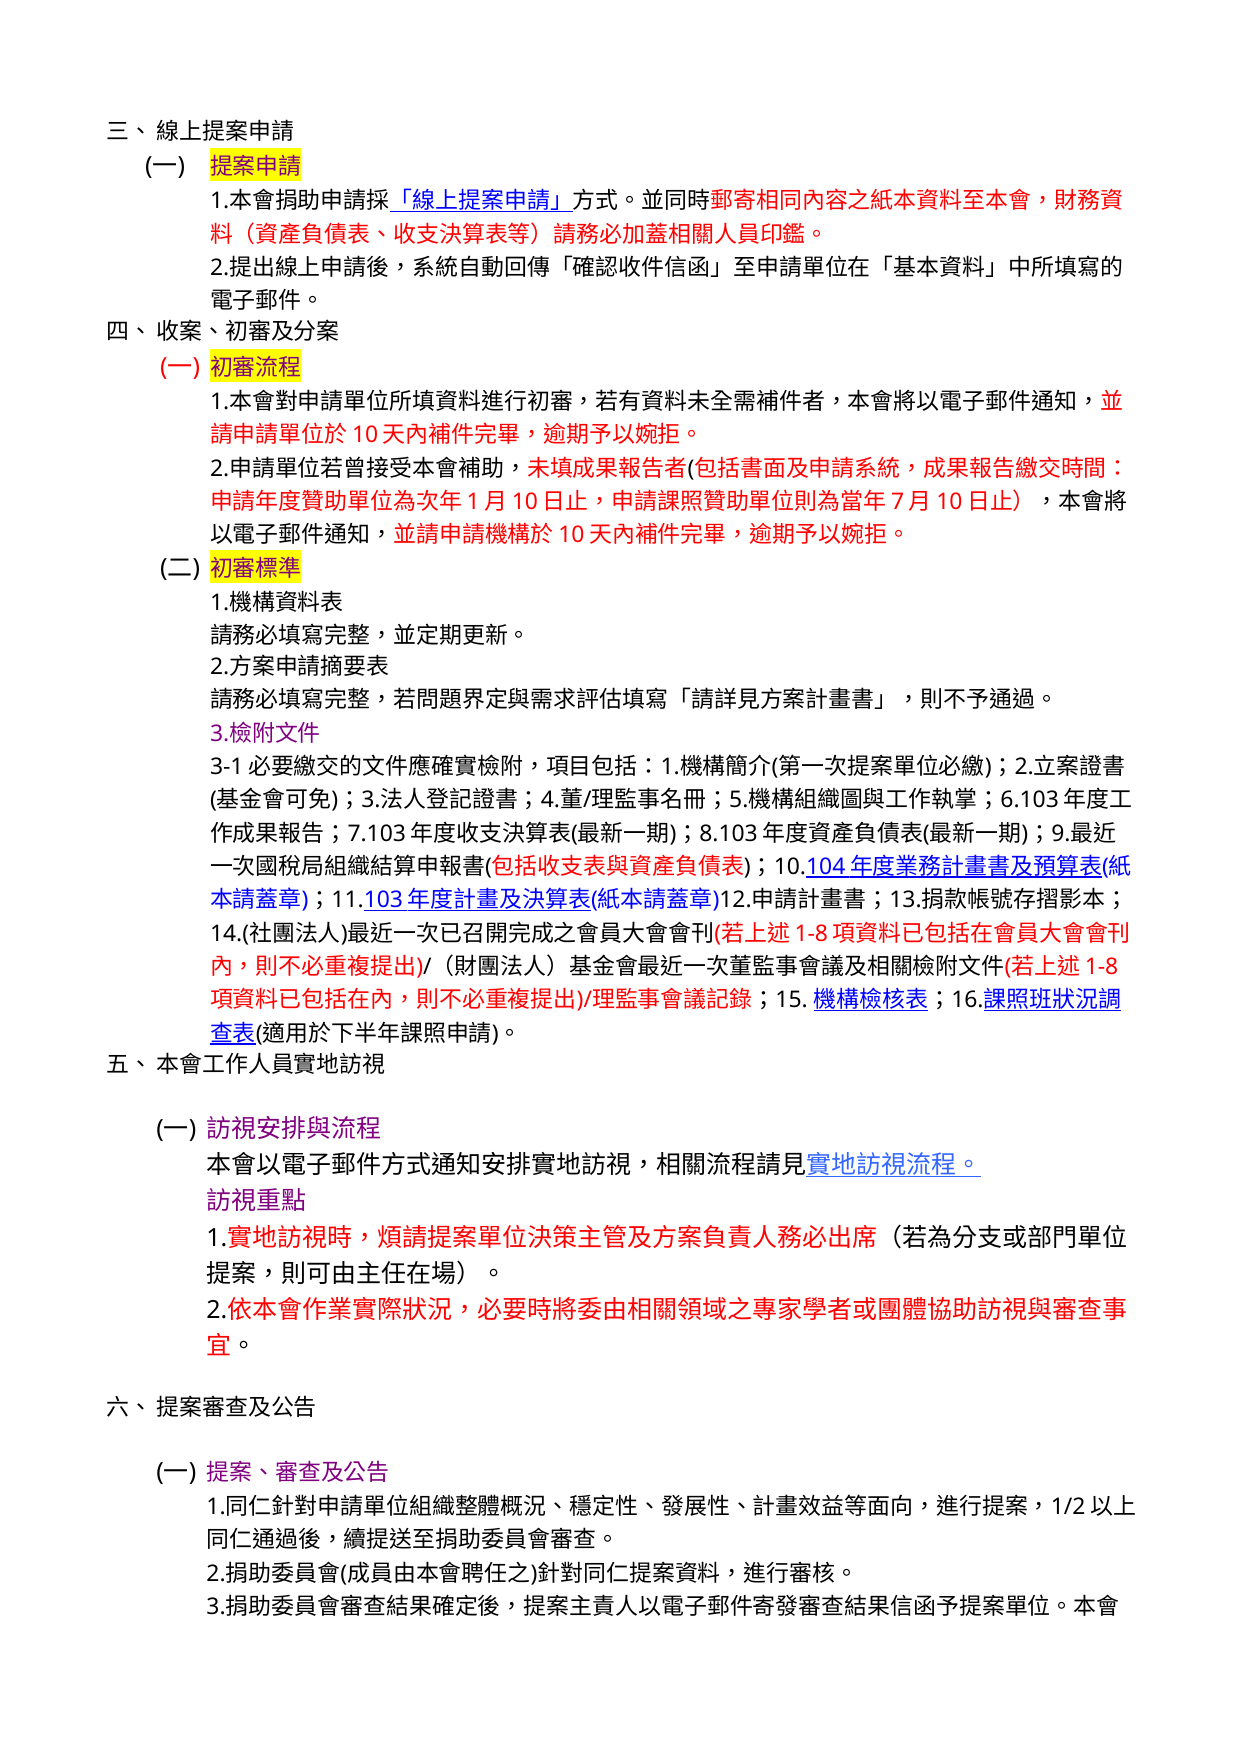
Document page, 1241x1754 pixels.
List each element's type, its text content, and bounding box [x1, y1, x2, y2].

list 請務必填寫完整，若問題界定與需求評估填寫「請詳見方案計畫書」，則不予通過。 3.檢附文件 3-1必要繳交的文件應確實檢附，項目包括：1.機構簡介(第一次提案單位必繳)；2.立案證書(基金會可免)；3.法人登記證書；4.董/理監事名冊；5.機構組織圖與工作執掌；6.103年度工作成果報告；7.103年度收支決算表(最新一期)；8.103年度資產負債表(最新一期)；9.最近一次國稅局組織結算申報書(包括收支表與資產負債表)；10.104年度業務計畫書及預算表(紙本請蓋章)；11.103年度計畫及決算表(紙本請蓋章)12.申請計畫書；13.捐款帳號存摺影本；14.(社團法人)最近一次已召開完成之會員大會會刊(若上述1-8項資料已包括在會員大會會刊內，則不必重複提出)/（財團法人）基金會最近一次董監事會議及相關檢附文件(若上述1-8項資料已包括在內，則不必重複提出)/理監事會議記錄；15. 機構檢核表；16.課照班狀況調查表(適用於下半年課照申請)。 [210, 681, 1136, 1048]
list 初審標準 1.機構資料表 請務必填寫完整，並定期更新。 2.方案申請摘要表 [160, 549, 1136, 681]
list 訪視安排與流程 本會以電子郵件方式通知安排實地訪視，相關流程請見實地訪視流程。 訪視重點 1.實地訪視時，煩請提案單位決策主管及方案負責人務必出席（若為分支或部門單位提案，則可由主任在場）。 2.依本會作業實際狀況，必要時將委由相關領域之專家學者或團體協助訪視與審查事宜。 [156, 1108, 1136, 1362]
list 提案、審查及公告 1.同仁針對申請單位組織整體概況、穩定性、發展性、計畫效益等面向，進行提案，1/2以上同仁通過後，續提送至捐助委員會審查。 2.捐助委員會(成員由本會聘任之)針對同仁提案資料，進行審核。 3.捐助委員會審查結果確定後，提案主責人以電子郵件寄發審查結果信函予提案單位。本會 [156, 1452, 1136, 1621]
list 線上提案申請 [106, 114, 1136, 146]
list 收案、初審及分案 [106, 315, 1136, 346]
list 提案申請 1.本會捐助申請採「線上提案申請」方式。並同時郵寄相同內容之紙本資料至本會，財務資料（資產負債表、收支決算表等）請務必加蓋相關人員印鑑。 2.提出線上申請後，系統自動回傳「確認收件信函」至申請單位在「基本資料」中所填寫的電子郵件。 [145, 146, 1136, 315]
list 本會工作人員實地訪視 [106, 1048, 1136, 1079]
list 初審流程 1.本會對申請單位所填資料進行初審，若有資料未全需補件者，本會將以電子郵件通知，並請申請單位於10天內補件完畢，逾期予以婉拒。 2.申請單位若曾接受本會補助，未填成果報告者(包括書面及申請系統，成果報告繳交時間：申請年度贊助單位為次年1月10日止，申請課照贊助單位則為當年7月10日止），本會將以電子郵件通知，並請申請機構於10天內補件完畢，逾期予以婉拒。 [160, 346, 1136, 549]
list 提案審查及公告 [106, 1391, 1136, 1422]
